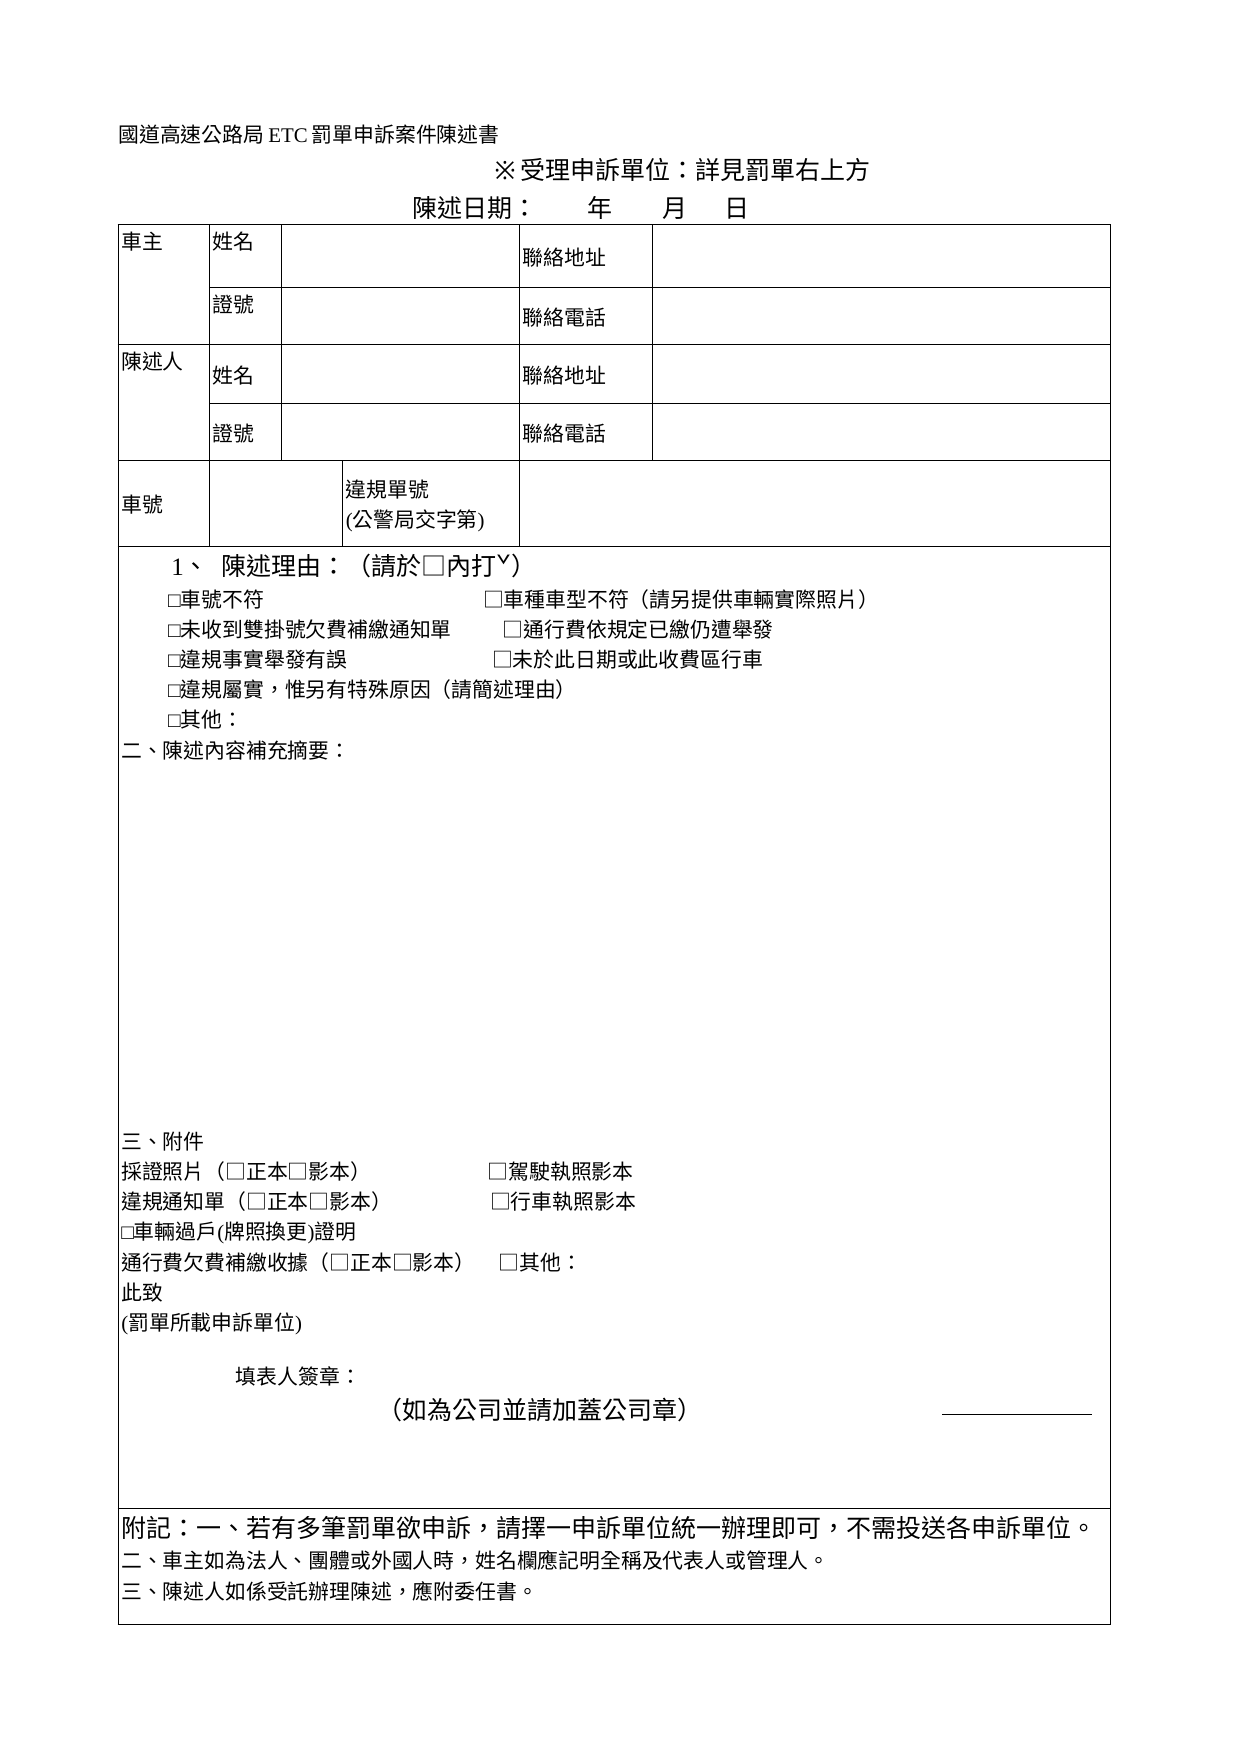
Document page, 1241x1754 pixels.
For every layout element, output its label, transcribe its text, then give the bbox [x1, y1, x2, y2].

table_cell [210, 461, 342, 546]
text ※受理申訴單位：詳見罰單右上方 [118, 148, 1122, 188]
table_cell [282, 288, 519, 344]
table_cell [282, 345, 519, 403]
table_cell [520, 461, 1110, 546]
table_cell 姓名 [210, 345, 281, 403]
table_cell 證號 [210, 404, 281, 460]
table_cell 陳述人 [119, 345, 209, 460]
table_cell [282, 404, 519, 460]
text 陳述日期： 年 月 日 [118, 188, 1122, 224]
table_cell [653, 288, 1110, 344]
table_header 車主 [119, 225, 209, 344]
table_cell 附記：一、若有多筆罰單欲申訴，請擇一申訴單位統一辦理即可，不需投送各申訴單位。 二、車主如為法人、團體或外國人時，姓名欄應記明全稱及代表人或管理人。 三、陳述人如係受託辦理陳述，應附委任書。 [119, 1509, 1110, 1624]
table_cell 車號 [119, 461, 209, 546]
table_header [282, 225, 519, 287]
table_cell 聯絡地址 [520, 345, 652, 403]
table_cell 證號 [210, 288, 281, 344]
table_cell [653, 404, 1110, 460]
table_header 姓名 [210, 225, 281, 287]
table_header [653, 225, 1110, 287]
table_cell 聯絡電話 [520, 288, 652, 344]
table_cell 陳述理由：（請於□內打ˇ） □車號不符 □車種車型不符（請另提供車輛實際照片） □未收到雙掛號欠費補繳通知單 □通行費依規定已繳仍遭舉發 □違規事實舉發有誤 □未於此日期或此收費區行車 □違規屬實，惟另有特殊原因（請簡述理由） □其他： 二、陳述內容補充摘要： 三、附件 採證照片（□正本□影本） □駕駛執照影本 違規通知單（□正本□影本） □行車執照影本 □車輛過戶(牌照換更)證明 通行費欠費補繳收據（□正本□影本） □其他： 此致 (罰單所載申訴單位) 填表人簽章： （如為公司並請加蓋公司章） [119, 547, 1110, 1507]
table_cell [653, 345, 1110, 403]
table_header 聯絡地址 [520, 225, 652, 287]
table_cell 聯絡電話 [520, 404, 652, 460]
text 國道高速公路局ETC罰單申訴案件陳述書 [118, 118, 1122, 148]
table_cell 違規單號 (公警局交字第) [343, 461, 519, 546]
